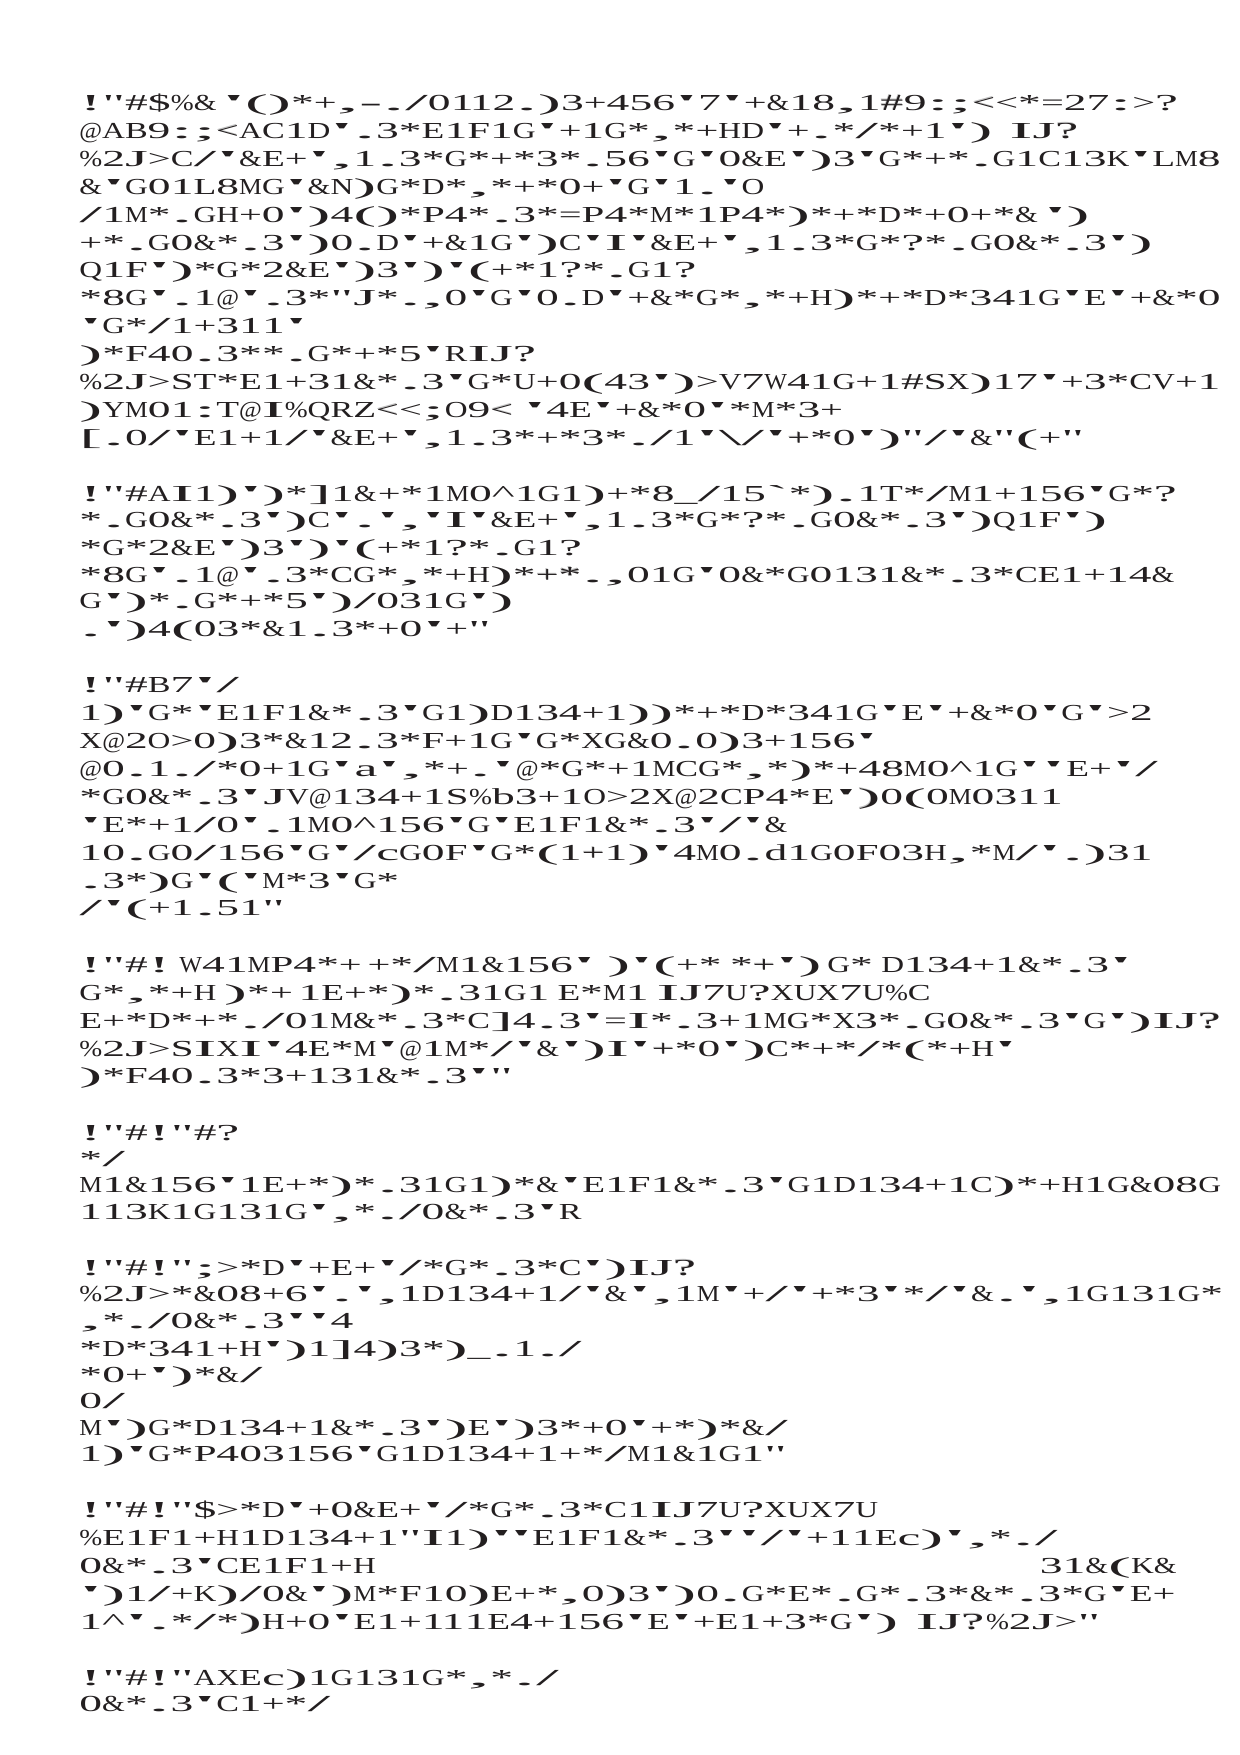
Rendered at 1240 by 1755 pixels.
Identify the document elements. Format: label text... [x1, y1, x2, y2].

text /'(+1.51" [79, 895, 1239, 921]
text !"#! W41MP4*+ +*/M1&156' )'(+* *+') G* D134+1&*.3' G*,*+H )*+ 1E+*)*.31G1 E*M1 IJ7U?XUX7U%C E+*D*+*./01M&*.3*C]4.3'=I*.3+1MG*X3*.G0&*.3'G')IJ?%2J>SIXI'4E*M'@1M*/'&')I'+*0')C*+*/*(*+H' [79, 951, 1239, 1061]
text !"#!";>*D'+E+'/*G*.3*C')IJ?%2J>*&08+6'.',1D134+1/'&',1M'+/'+*3'*/'&.',1G131G*,*./0&*.3''4 [79, 1254, 1239, 1333]
text !"#!"$>*D'+0&E+'/*G*.3*C1IJ7U?XUX7U%E1F1+H1D134+1"I1)''E1F1&*.3''/'+11Ec)',*./0&*.3'CE1F1+H 31&(K& ')1/+K)/0&')M*F10)E+*,0)3')0.G*E*.G*.3*&*.3*G'E+1^'.*/*)H+0'E1+111E4+156'E'+E1+3*G') IJ?%2J>" [79, 1497, 1176, 1634]
text !"#AI1)')*]1&+*1M0^1G1)+*8_/15`*).1T*/M1+156'G*?*.G0&*.3')C'.','I'&E+',1.3*G*?*.G0&*.3')Q1F') [79, 480, 1239, 532]
text !"#$%& '()*+,-./0112.)3+456'7'+&18,1#9:;<<*=27:>?@AB9:;<AC1D'.3*E1F1G'+1G*,*+HD'+.*/*+1') IJ?%2J>C/'&E+',1.3*G*+*3*.56'G'0&E')3'G*+*.G1C13K'LM8&'G01L8MG'&N)G*D*,*+*0+'G'1.'O [79, 89, 1239, 199]
text *G*2&E')3')'(+*1?*.G1?*8G'.1@'.3*CG*,*+H)*+*.,01G'0&*G0131&*.3*CE1+14& G')*.G*+*5')/031G') [79, 534, 1239, 613]
text !"#!"#?*/M1&156'1E+*)*.31G1)*&'E1F1&*.3'G1D134+1C)*+H1G&08G113K1G131G',*./0&*.3'R [79, 1119, 1239, 1224]
text )*F40.3**.G*+*5'RIJ?%2J>ST*E1+31&*.3'G*U+0(43')>V7W41G+1#SX)17'+3*CV+1)YM01:T@I%QRZ<<;O9< '4E'+&*0'*M*3+[.0/'E1+1/'&E+',1.3*+*3*./1'\/'+*0')"/'&"(+" [79, 340, 1239, 450]
text !"#B7'/1)'G*'E1F1&*.3'G1)D134+1))*+*D*341G'E'+&*0'G'>2X@2O>0)3*&12.3*F+1G'G*XG&0.0)3+156' @0.1./*0+1G'a',*+.'@*G*+1MCG*,*)*+48M0^1G''E+'/*G0&*.3'JV@134+1S%b3+1O>2X@2CP4*E')0(0M0311 'E*+1/0'.1M0^156'G'E1F1&*.3'/'& 10.G0/156'G'/cG0F'G*(1+1)'4M0.d1G0F03H,*M/'.)31.3*)G'('M*3'G* [79, 671, 1174, 893]
text *D*341+H')1]4)3*)_.1./*0+')*&/0/M')G*D134+1&*.3')E')3*+0'+*)*&/1)'G*P403156'G1D134+1+*/M1&1G1" [79, 1335, 1239, 1467]
text )*F40.3*3+131&*.3'" [79, 1062, 1239, 1089]
text /1M*.GH+0')4()*P4*.3*=P4*M*1P4*)*+*D*+0+*& ')+*.G0&*.3')0.D'+&1G')C'I'&E+',1.3*G*?*.G0&*.3') Q1F')*G*2&E')3')'(+*1?*.G1?*8G'.1@'.3*"J*.,0'G'0.D'+&*G*,*+H)*+*D*341G'E'+&*0'G*/1+311' [79, 201, 1239, 339]
text !"#!"AXEc)1G131G*,*./0&*.3'C1+*/ [79, 1664, 1239, 1717]
text .')4(03*&1.3*+0'+" [79, 615, 1239, 641]
